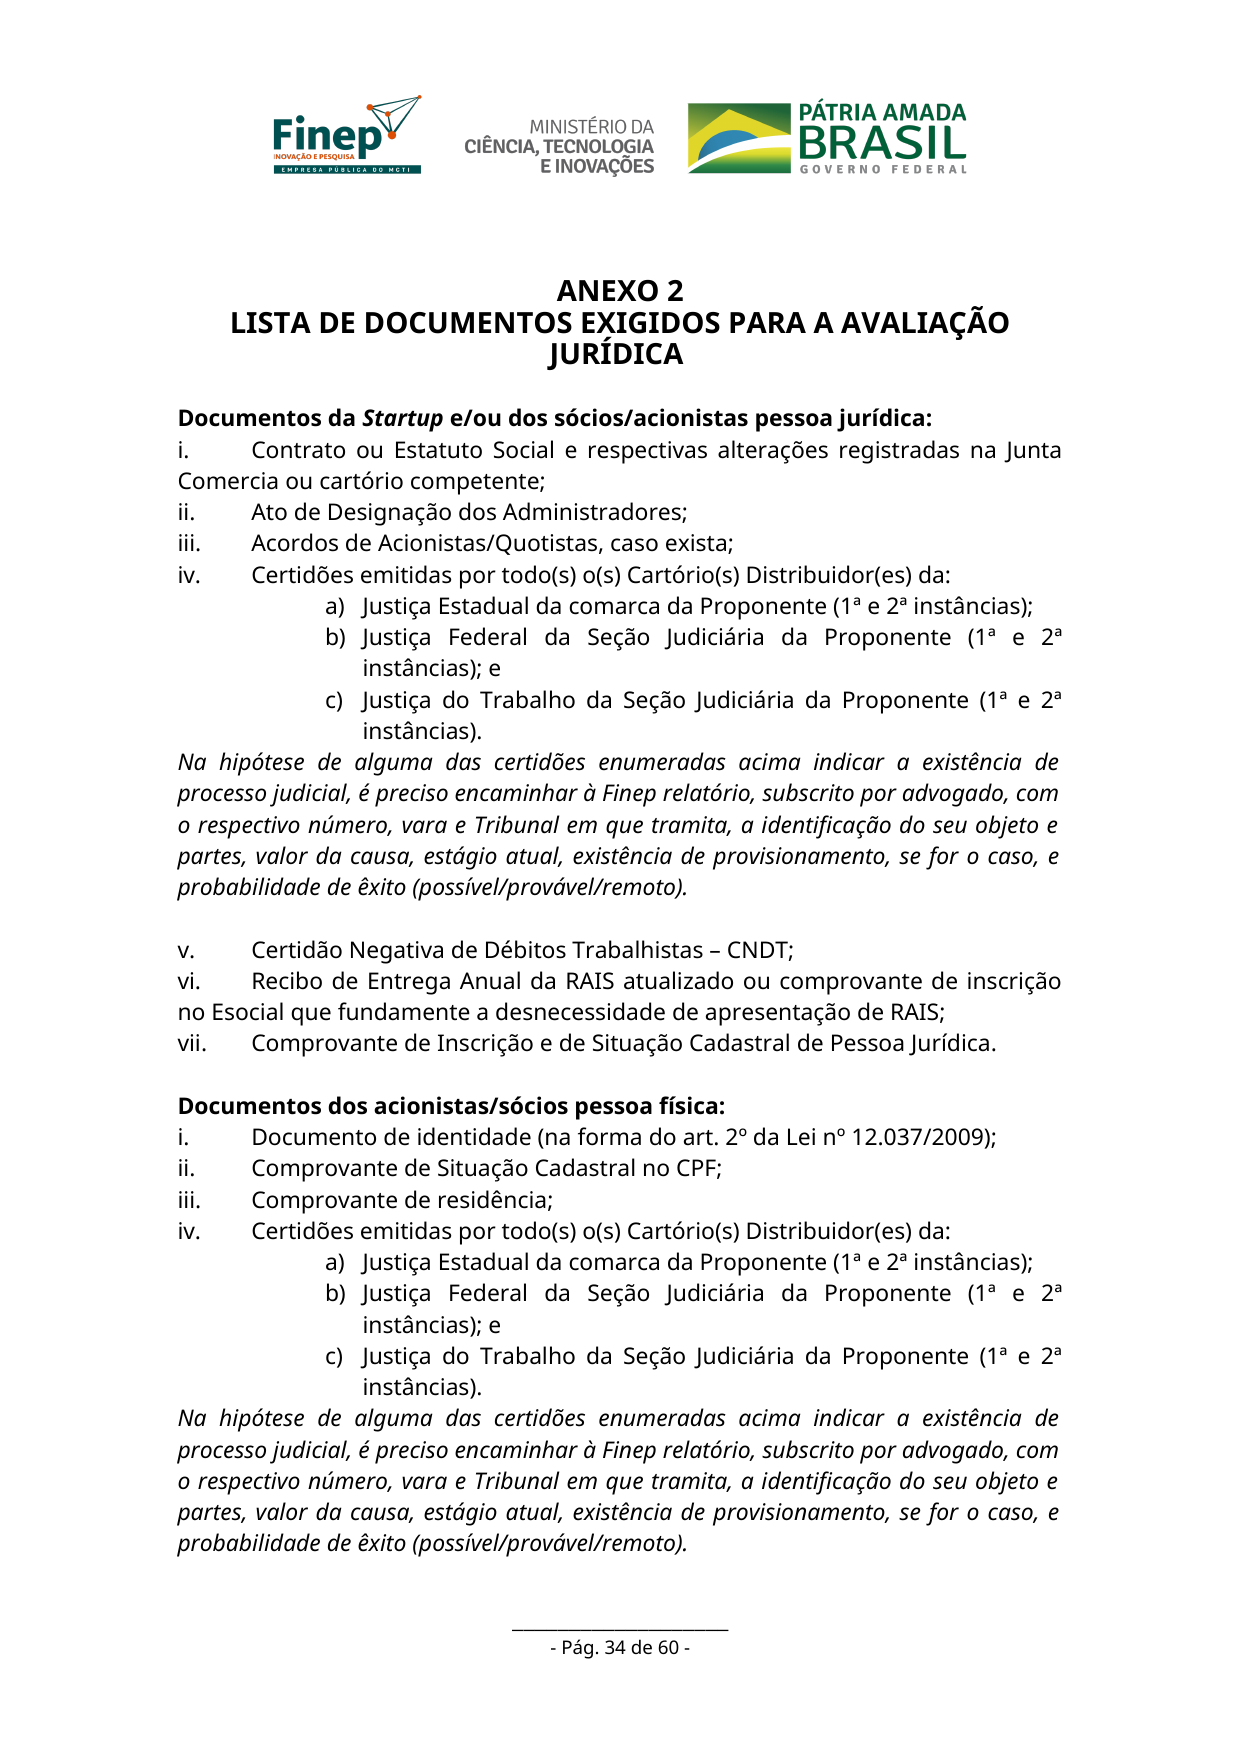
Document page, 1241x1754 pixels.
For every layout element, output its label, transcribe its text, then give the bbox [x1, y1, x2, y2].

list Justiça Federal da Seção Judiciária da Proponente (1ª e 2ª instâncias); e [325, 621, 1063, 683]
list Justiça Estadual da comarca da Proponente (1ª e 2ª instâncias); [325, 1246, 1063, 1277]
list Justiça do Trabalho da Seção Judiciária da Proponente (1ª e 2ª instâncias). [325, 1339, 1063, 1402]
text iv. Certidões emitidas por todo(s) o(s) Cartório(s) Distribuidor(es) da: [177, 1214, 1063, 1246]
text iv. Certidões emitidas por todo(s) o(s) Cartório(s) Distribuidor(es) da: [177, 558, 1063, 589]
text vi. Recibo de Entrega Anual da RAIS atualizado ou comprovante de inscrição no Esocial que fundamente a desnecessidade de apresentação de RAIS; [177, 964, 1063, 1027]
text ii. Comprovante de Situação Cadastral no CPF; [177, 1152, 1063, 1183]
text iii. Acordos de Acionistas/Quotistas, caso exista; [177, 527, 1063, 558]
list Justiça do Trabalho da Seção Judiciária da Proponente (1ª e 2ª instâncias). [325, 683, 1063, 746]
text LISTA DE DOCUMENTOS EXIGIDOS PARA A AVALIAÇÃO JURÍDICA [177, 308, 1063, 371]
text ANEXO 2 [177, 277, 1063, 308]
text i. Contrato ou Estatuto Social e respectivas alterações registradas na Junta Comercia ou cartório competente; [177, 433, 1063, 496]
text v. Certidão Negativa de Débitos Trabalhistas – CNDT; [177, 933, 1063, 964]
text i. Documento de identidade (na forma do art. 2º da Lei nº 12.037/2009); [177, 1121, 1063, 1152]
text ii. Ato de Designação dos Administradores; [177, 496, 1063, 527]
text iii. Comprovante de residência; [177, 1183, 1063, 1214]
text Documentos dos acionistas/sócios pessoa física: [177, 1089, 1063, 1121]
text Documentos da Startup e/ou dos sócios/acionistas pessoa jurídica: [177, 402, 1063, 433]
text Na hipótese de alguma das certidões enumeradas acima indicar a existência de processo judicial, é preciso encaminhar à Finep relatório, subscrito por advogado, com o respectivo número, vara e Tribunal em que tramita, a identificação do seu objeto e partes, valor da causa, estágio atual, existência de provisionamento, se for o caso, e probabilidade de êxito (possível/provável/remoto). [177, 746, 1063, 902]
list Justiça Federal da Seção Judiciária da Proponente (1ª e 2ª instâncias); e [325, 1277, 1063, 1339]
text Na hipótese de alguma das certidões enumeradas acima indicar a existência de processo judicial, é preciso encaminhar à Finep relatório, subscrito por advogado, com o respectivo número, vara e Tribunal em que tramita, a identificação do seu objeto e partes, valor da causa, estágio atual, existência de provisionamento, se for o caso, e probabilidade de êxito (possível/provável/remoto). [177, 1402, 1063, 1558]
list Justiça Estadual da comarca da Proponente (1ª e 2ª instâncias); [325, 589, 1063, 621]
text vii. Comprovante de Inscrição e de Situação Cadastral de Pessoa Jurídica. [177, 1027, 1063, 1058]
